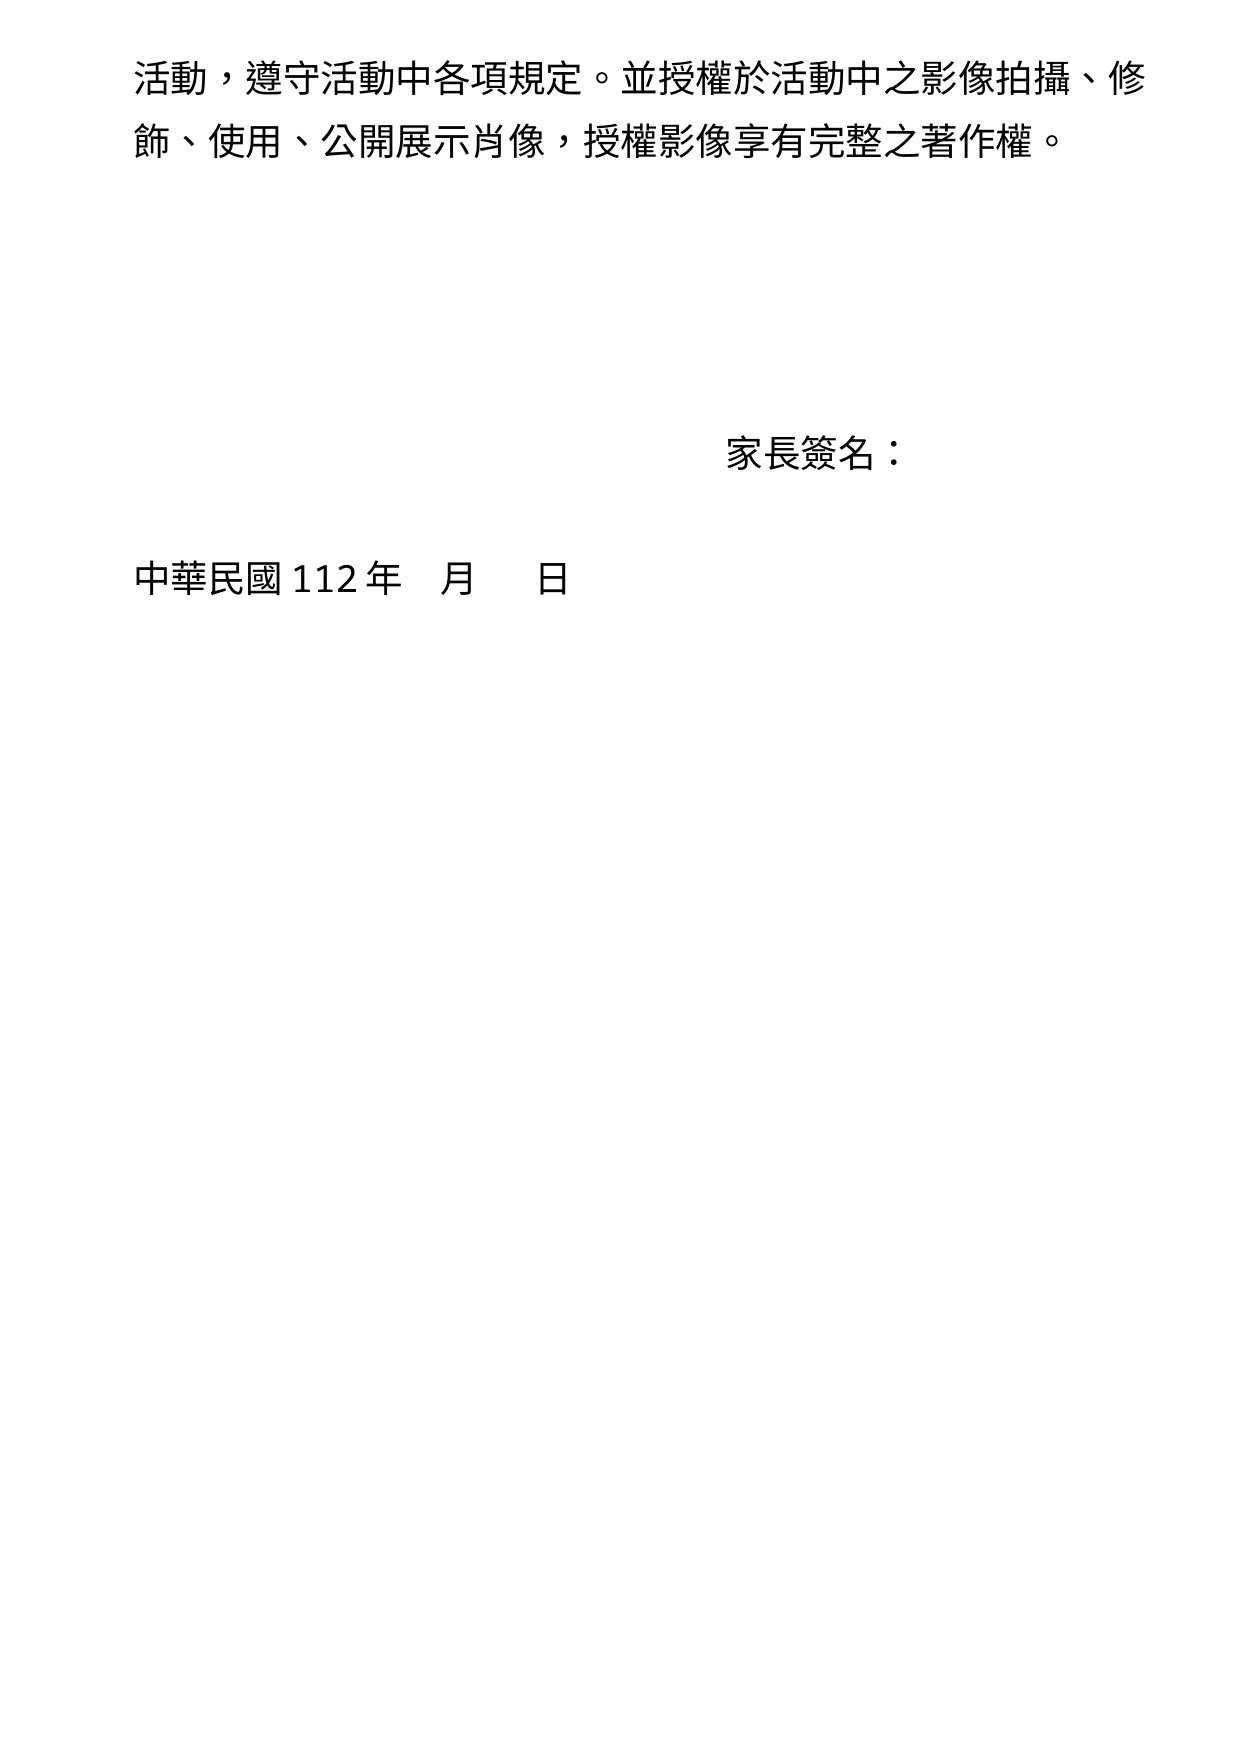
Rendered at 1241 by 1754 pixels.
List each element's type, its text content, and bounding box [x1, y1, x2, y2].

text 中華民國112年 月 日 [133, 535, 1152, 597]
text 活動，遵守活動中各項規定。並授權於活動中之影像拍攝、修飾、使用、公開展示肖像，授權影像享有完整之著作權。 [133, 35, 1152, 160]
text 家長簽名： [133, 410, 1152, 472]
